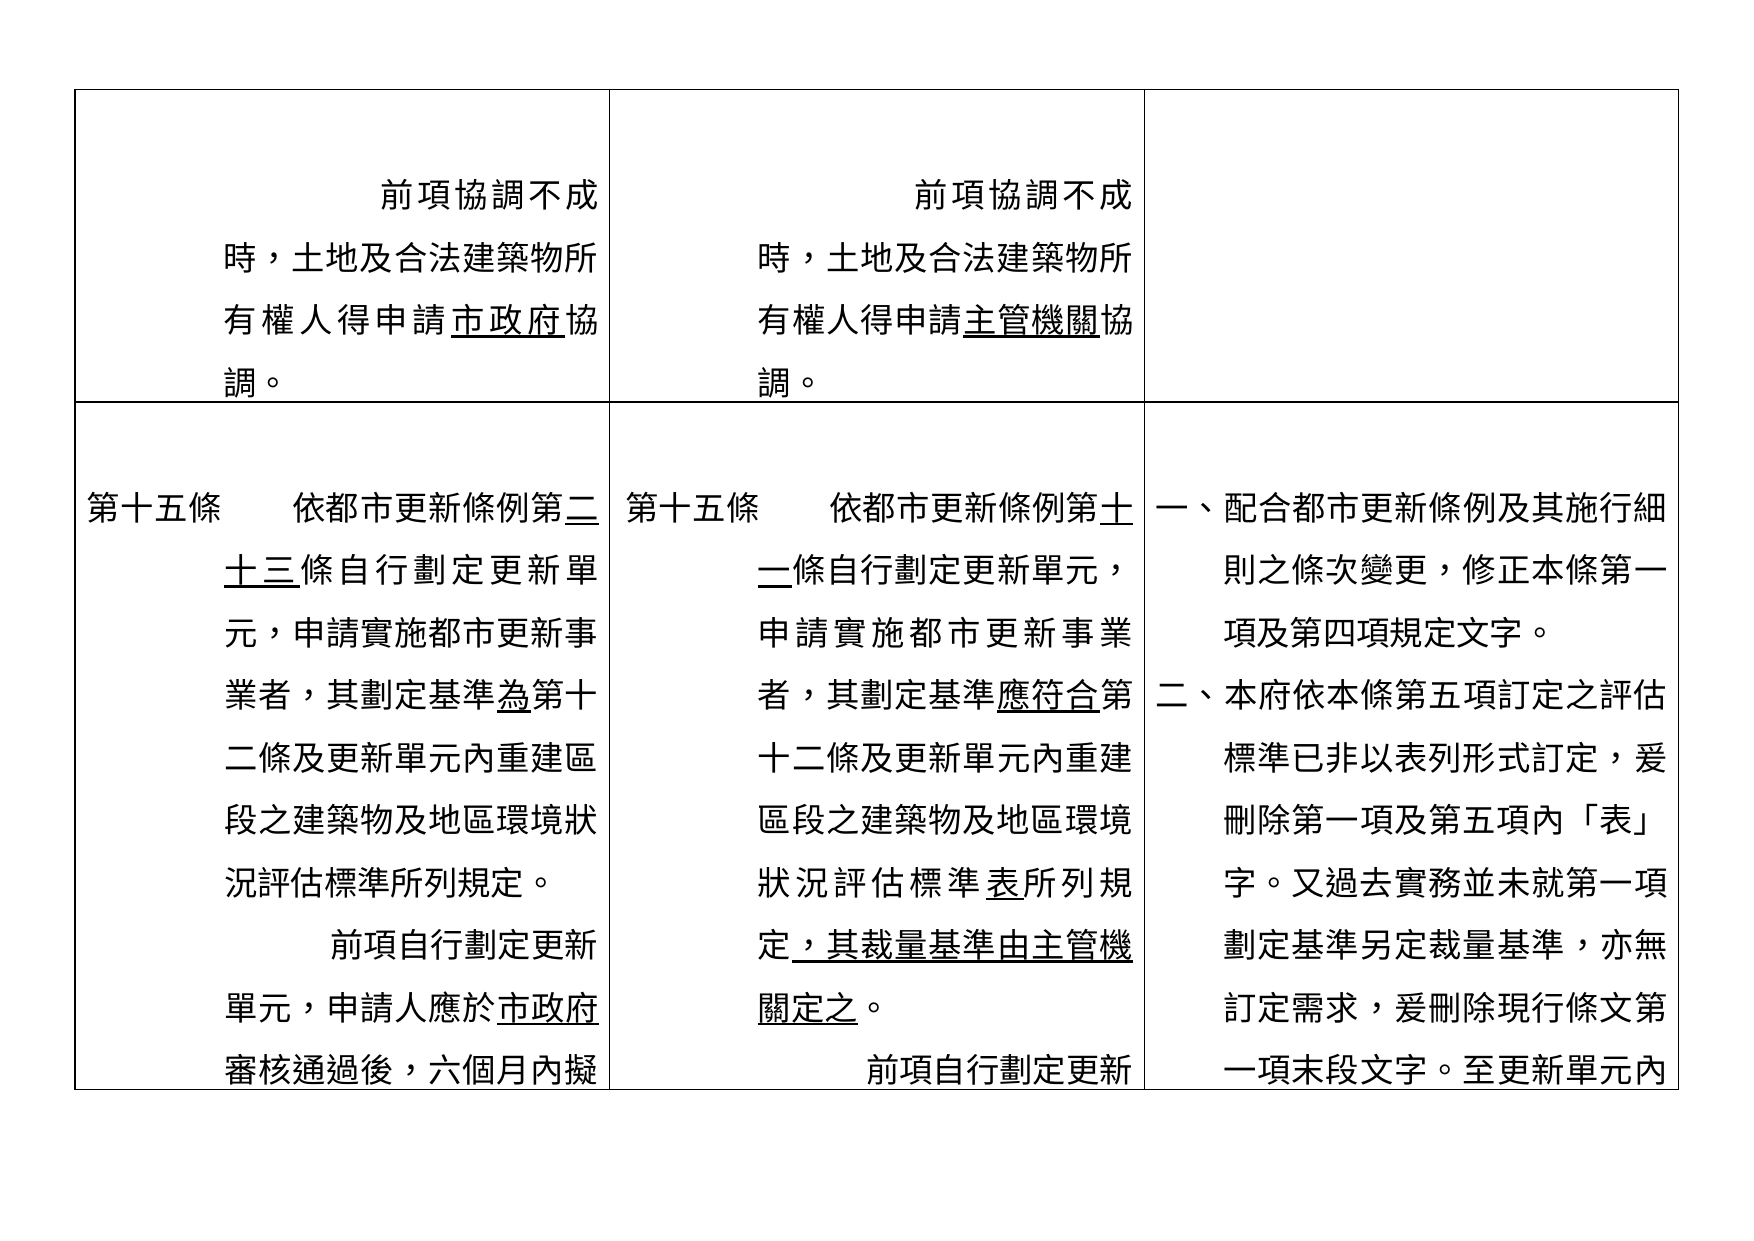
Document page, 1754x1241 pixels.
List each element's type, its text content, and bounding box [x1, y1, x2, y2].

table_cell 第十五條 依都市更新條例第二十三條自行劃定更新單元，申請實施都市更新事業者，其劃定基準為第十二條及更新單元內重建區段之建築物及地區環境狀況評估標準所列規定。 前項自行劃定更新單元，申請人應於市政府審核通過後，六個月內擬 [76, 403, 609, 1089]
table_cell 一、配合都市更新條例及其施行細則之條次變更，修正本條第一項及第四項規定文字。 二、本府依本條第五項訂定之評估標準已非以表列形式訂定，爰刪除第一項及第五項內「表」字。又過去實務並未就第一項劃定基準另定裁量基準，亦無訂定需求，爰刪除現行條文第一項末段文字。至更新單元內 [1145, 403, 1678, 1089]
table_cell [1145, 90, 1678, 401]
table_cell 前項協調不成時，土地及合法建築物所有權人得申請市政府協調。 [76, 90, 609, 401]
table_cell 前項協調不成時，土地及合法建築物所有權人得申請主管機關協調。 [610, 90, 1144, 401]
table_cell 第十五條 依都市更新條例第十一條自行劃定更新單元，申請實施都市更新事業者，其劃定基準應符合第十二條及更新單元內重建區段之建築物及地區環境狀況評估標準表所列規定，其裁量基準由主管機關定之。 前項自行劃定更新 [610, 403, 1144, 1089]
